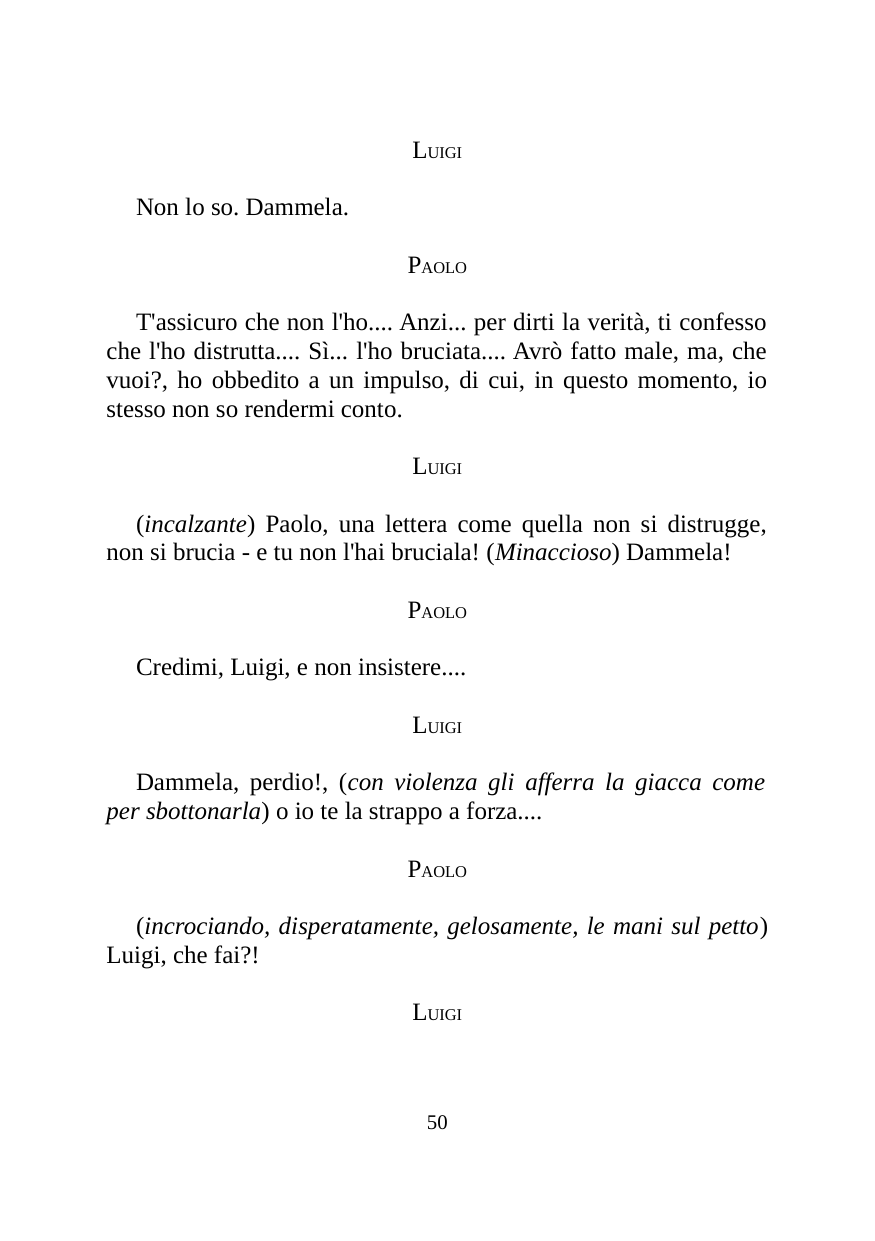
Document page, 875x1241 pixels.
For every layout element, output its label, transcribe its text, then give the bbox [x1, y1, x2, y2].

text Luigi [106, 997, 768, 1026]
text T'assicuro che non l'ho.... Anzi... per dirti la verità, ti confesso che l'ho distrutta.... Sì... l'ho bruciata.... Avrò fatto male, ma, che vuoi?, ho obbedito a un impulso, di cui, in questo momento, io stesso non so rendermi conto. [106, 307, 768, 422]
text Luigi [106, 451, 768, 480]
text (incalzante) Paolo, una lettera come quella non si distrugge, non si brucia - e tu non l'hai bruciala! (Minaccioso) Dammela! [106, 509, 768, 566]
text Paolo [106, 854, 768, 882]
text Non lo so. Dammela. [106, 192, 768, 221]
text Paolo [106, 595, 768, 624]
text (incrociando, disperatamente, gelosamente, le mani sul petto) Luigi, che fai?! [106, 911, 768, 969]
text Luigi [106, 135, 768, 164]
text Dammela, perdio!, (con violenza gli afferra la giacca come per sbottonarla) o io te la strappo a forza.... [106, 767, 768, 825]
text Paolo [106, 250, 768, 279]
text Credimi, Luigi, e non insistere.... [106, 652, 768, 681]
text Luigi [106, 710, 768, 739]
